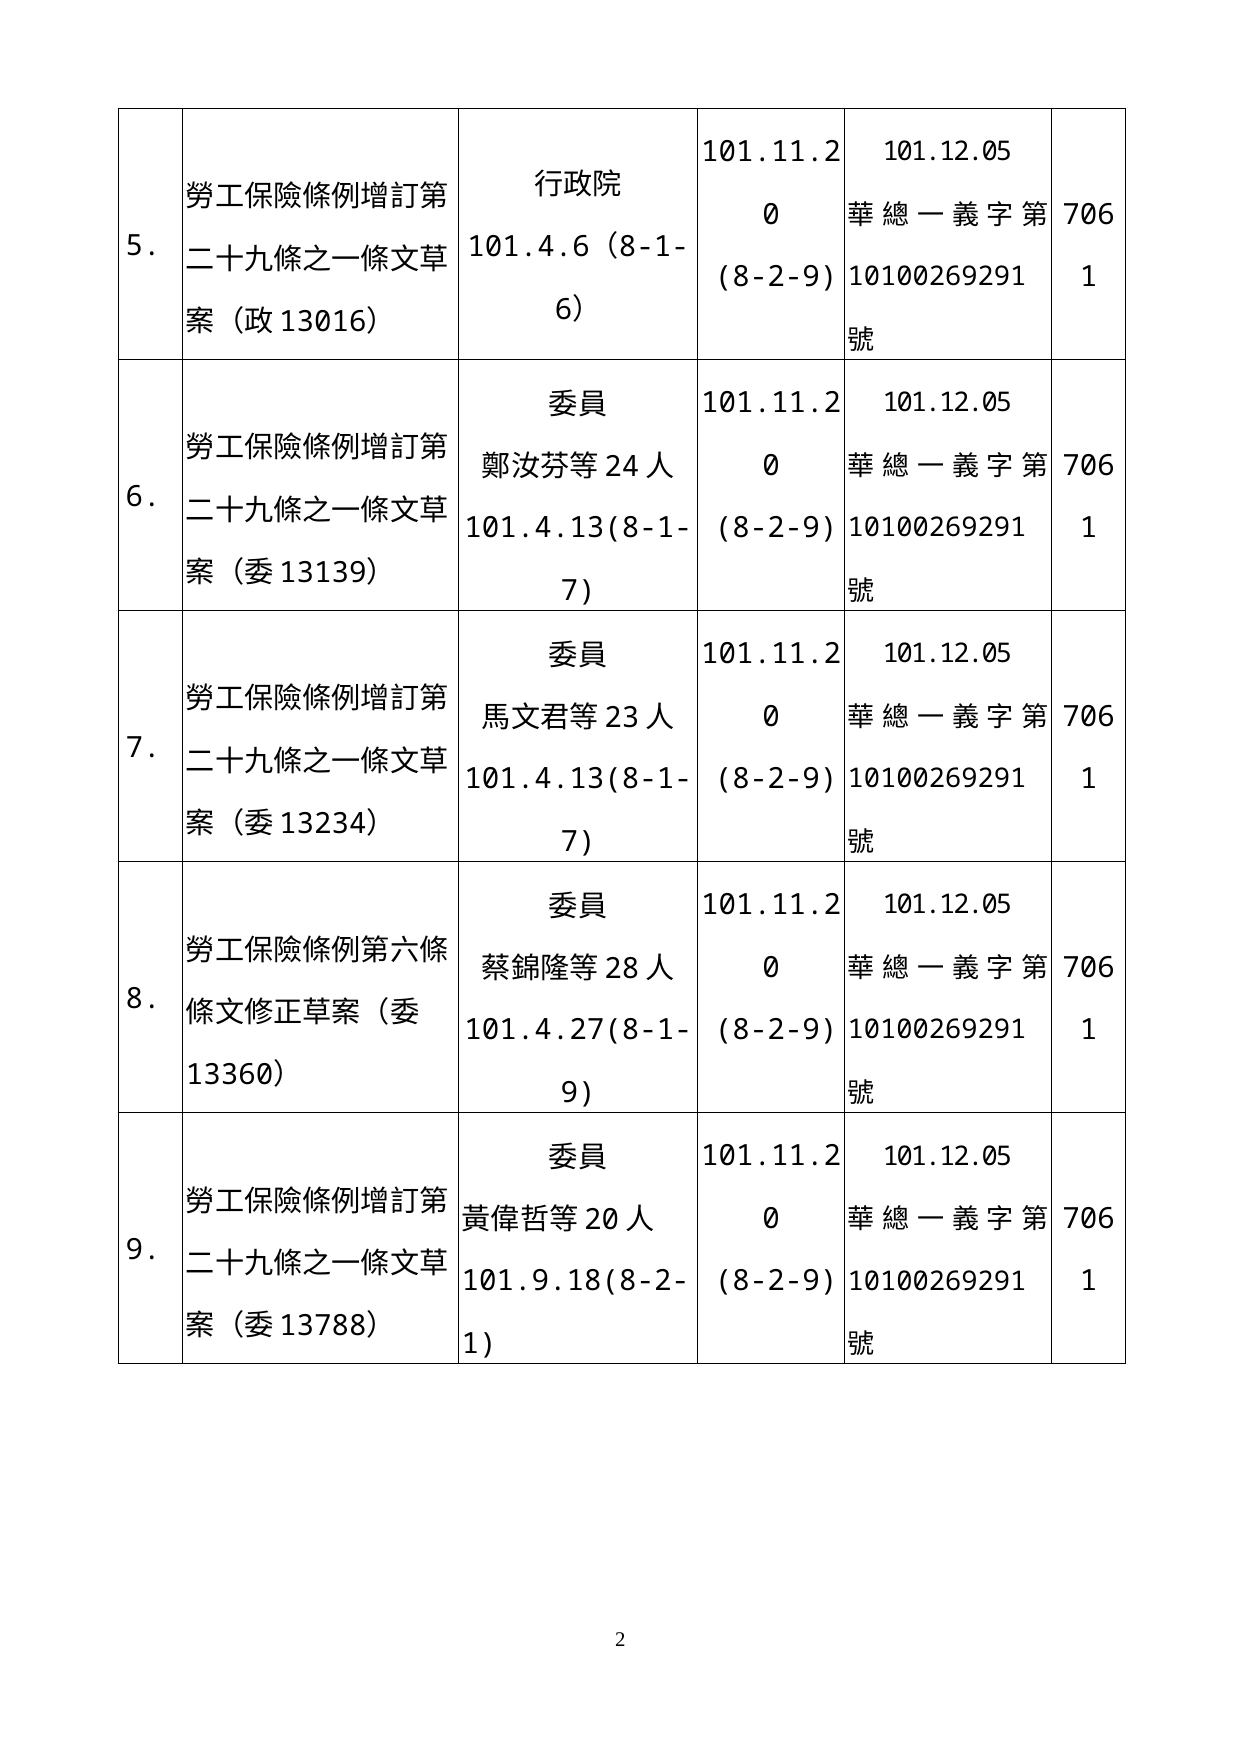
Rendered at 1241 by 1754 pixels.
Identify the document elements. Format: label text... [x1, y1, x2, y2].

table_cell 7061 [1052, 1113, 1125, 1363]
table_cell 勞工保險條例增訂第二十九條之一條文草案（政13016） [183, 109, 458, 359]
table_cell 行政院 101.4.6（8-1-6） [459, 109, 697, 359]
table_cell 101.11.20 (8-2-9) [698, 1113, 844, 1363]
table_cell 101.12.05 華總一義字第10100269291號 [845, 1113, 1051, 1363]
table_cell 委員 馬文君等23人101.4.13(8-1-7) [459, 611, 697, 861]
table_cell [119, 862, 182, 1112]
table_cell 101.12.05 華總一義字第10100269291號 [845, 360, 1051, 610]
table_cell 勞工保險條例增訂第二十九條之一條文草案（委13139） [183, 360, 458, 610]
table_cell 101.11.20 (8-2-9) [698, 360, 844, 610]
table_cell [119, 109, 182, 359]
table_cell 101.11.20 (8-2-9) [698, 611, 844, 861]
table_cell 委員 黃偉哲等20人 101.9.18(8-2-1) [459, 1113, 697, 1363]
table_cell 勞工保險條例第六條條文修正草案（委13360） [183, 862, 458, 1112]
table_cell 委員 鄭汝芬等24人101.4.13(8-1-7) [459, 360, 697, 610]
table_cell 7061 [1052, 862, 1125, 1112]
table_cell 7061 [1052, 611, 1125, 861]
table_cell 勞工保險條例增訂第二十九條之一條文草案（委13788） [183, 1113, 458, 1363]
table_cell 101.12.05 華總一義字第10100269291號 [845, 109, 1051, 359]
table_cell [119, 360, 182, 610]
table_cell 101.11.20 (8-2-9) [698, 862, 844, 1112]
table_cell 委員 蔡錦隆等28人101.4.27(8-1-9) [459, 862, 697, 1112]
table_cell 7061 [1052, 109, 1125, 359]
table_cell [119, 1113, 182, 1363]
table_cell [119, 611, 182, 861]
table_cell 勞工保險條例增訂第二十九條之一條文草案（委13234） [183, 611, 458, 861]
table_cell 101.12.05 華總一義字第10100269291號 [845, 862, 1051, 1112]
table_cell 101.11.20 (8-2-9) [698, 109, 844, 359]
table_cell 101.12.05 華總一義字第10100269291號 [845, 611, 1051, 861]
table_cell 7061 [1052, 360, 1125, 610]
